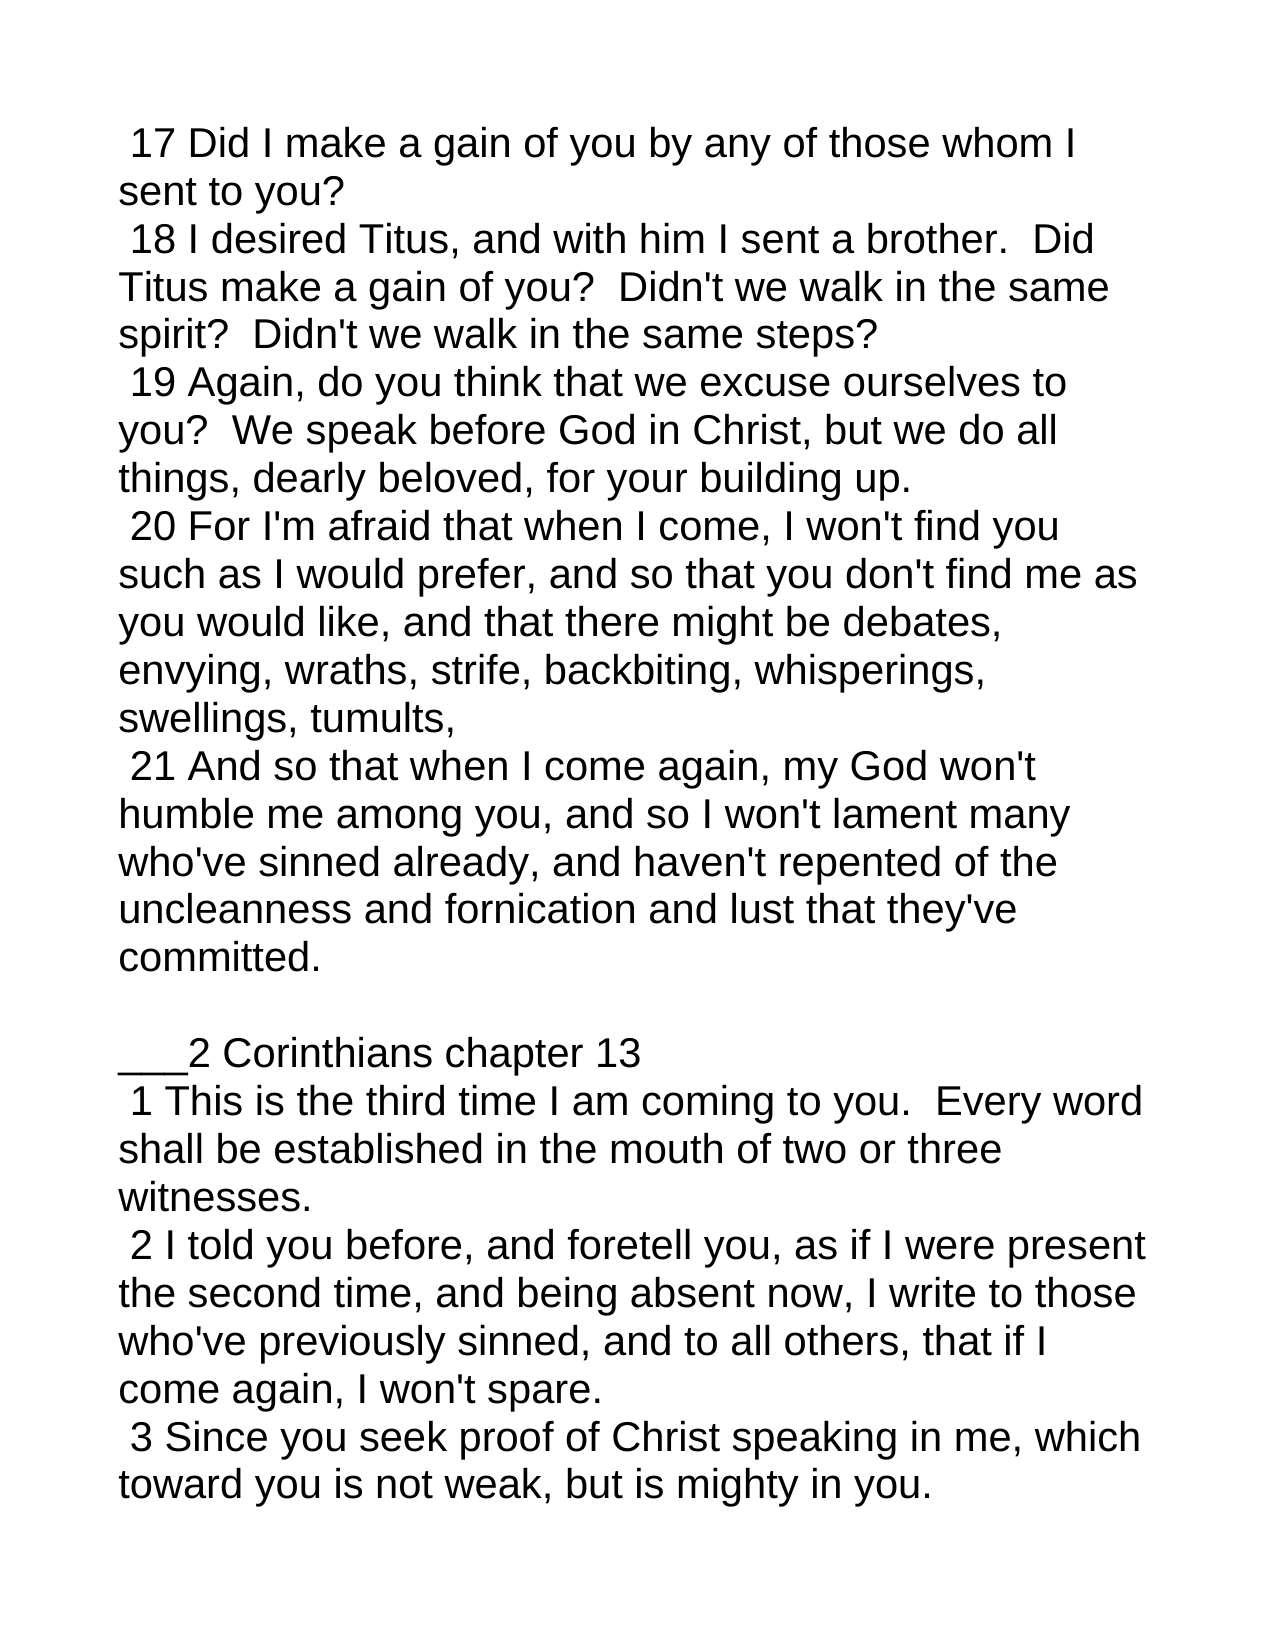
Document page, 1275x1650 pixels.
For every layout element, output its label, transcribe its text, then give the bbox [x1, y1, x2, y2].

text 21 And so that when I come again, my God won't humble me among you, and so I won't lament many who've sinned already, and haven't repented of the uncleanness and fornication and lust that they've committed. [118, 741, 1157, 981]
text 1 This is the third time I am coming to you. Every word shall be established in the mouth of two or three witnesses. [118, 1076, 1157, 1220]
text 18 I desired Titus, and with him I sent a brother. Did Titus make a gain of you? Didn't we walk in the same spirit? Didn't we walk in the same steps? [118, 214, 1157, 358]
text ___2 Corinthians chapter 13 [118, 1028, 1157, 1076]
text 17 Did I make a gain of you by any of those whom I sent to you? [118, 118, 1157, 214]
text 19 Again, do you think that we excuse ourselves to you? We speak before God in Christ, but we do all things, dearly beloved, for your building up. [118, 358, 1157, 501]
text 3 Since you seek proof of Christ speaking in me, which toward you is not weak, but is mighty in you. [118, 1412, 1157, 1508]
text 20 For I'm afraid that when I come, I won't find you such as I would prefer, and so that you don't find me as you would like, and that there might be debates, envying, wraths, strife, backbiting, whisperings, swellings, tumults, [118, 501, 1157, 741]
text 2 I told you before, and foretell you, as if I were present the second time, and being absent now, I write to those who've previously sinned, and to all others, that if I come again, I won't spare. [118, 1220, 1157, 1412]
